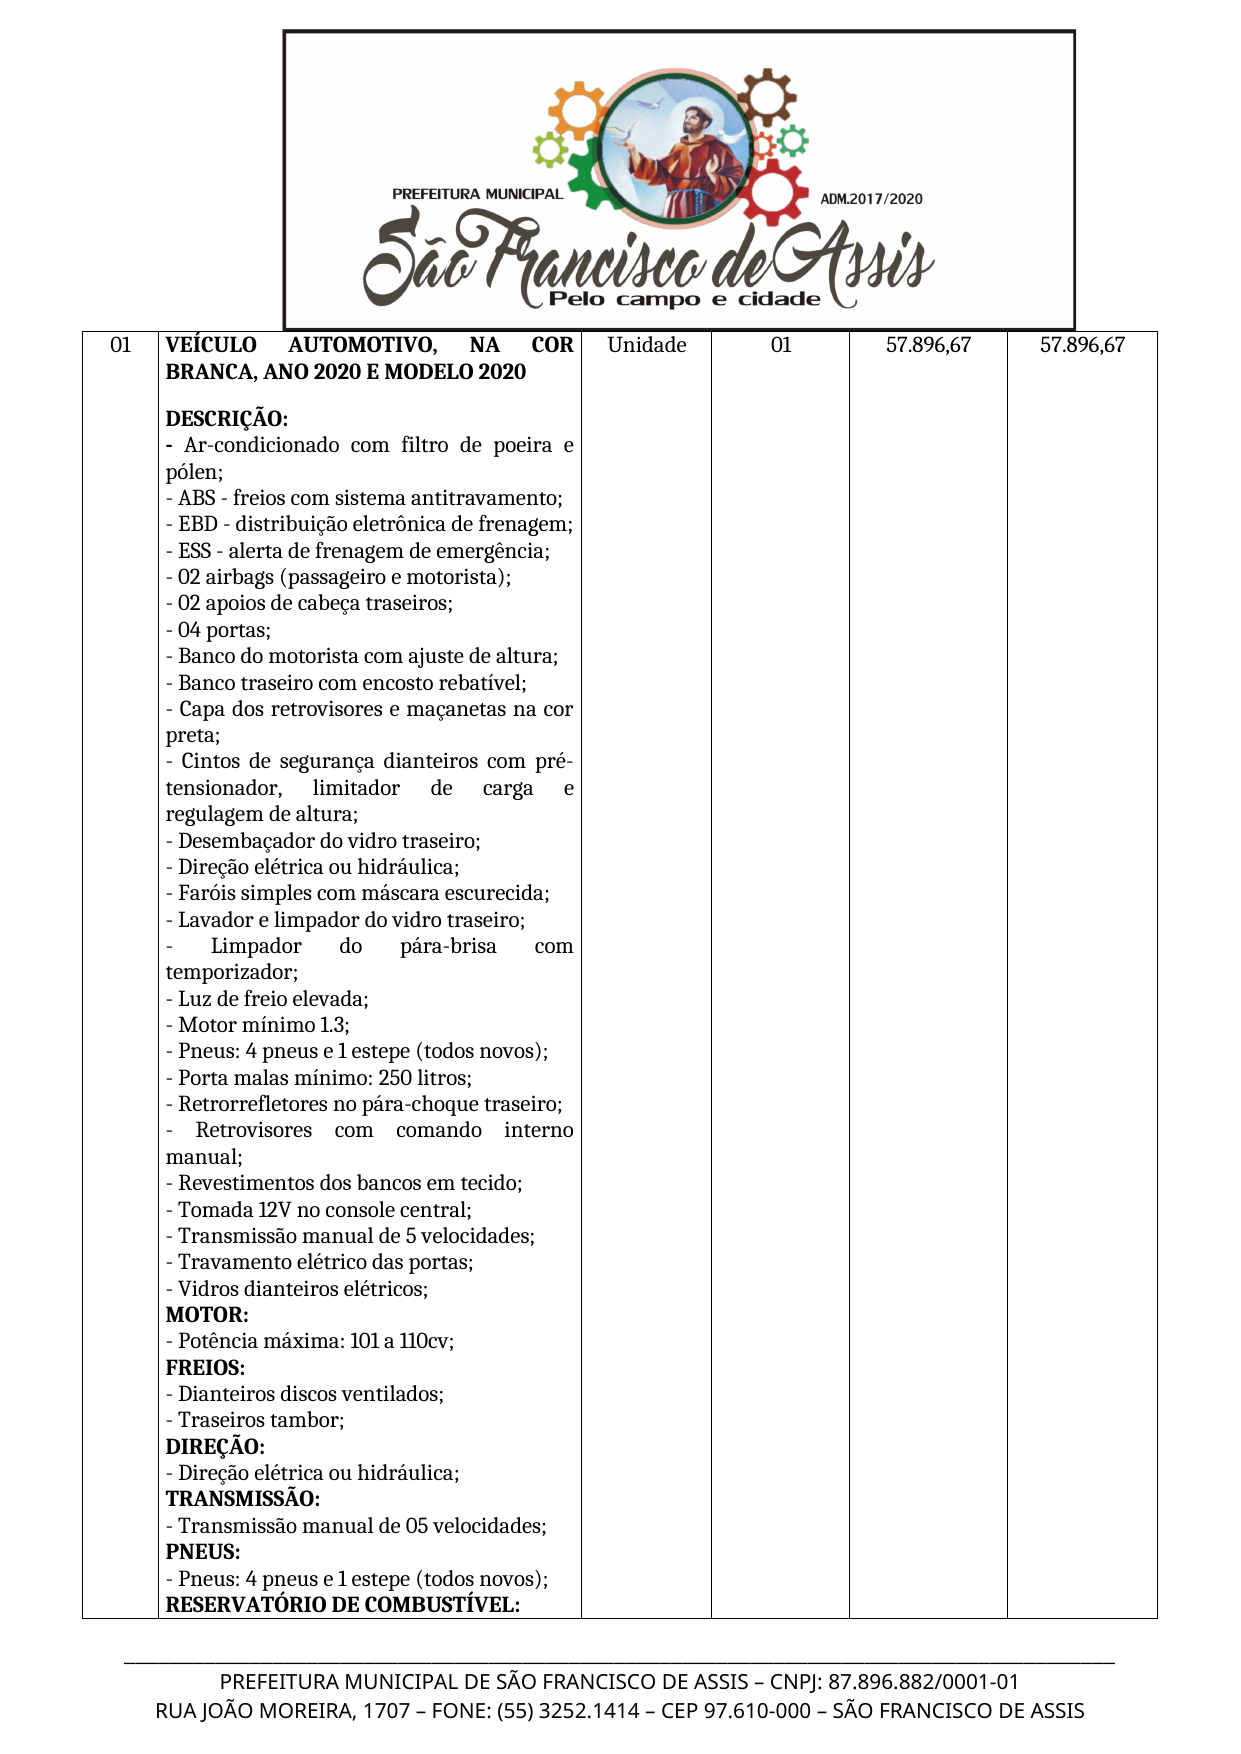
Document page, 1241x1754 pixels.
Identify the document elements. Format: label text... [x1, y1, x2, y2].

table_cell 01 [83, 332, 158, 1618]
table_cell Unidade [582, 332, 711, 1618]
table_cell VEÍCULO AUTOMOTIVO, NA COR BRANCA, ANO 2020 E MODELO 2020 DESCRIÇÃO: - Ar-condicionado com filtro de poeira e pólen; - ABS - freios com sistema antitravamento; - EBD - distribuição eletrônica de frenagem; - ESS - alerta de frenagem de emergência; - 02 airbags (passageiro e motorista); - 02 apoios de cabeça traseiros; - 04 portas; - Banco do motorista com ajuste de altura; - Banco traseiro com encosto rebatível; - Capa dos retrovisores e maçanetas na cor preta; - Cintos de segurança dianteiros com pré-tensionador, limitador de carga e regulagem de altura; - Desembaçador do vidro traseiro; - Direção elétrica ou hidráulica; - Faróis simples com máscara escurecida; - Lavador e limpador do vidro traseiro; - Limpador do pára-brisa com temporizador; - Luz de freio elevada; - Motor mínimo 1.3; - Pneus: 4 pneus e 1 estepe (todos novos); - Porta malas mínimo: 250 litros; - Retrorrefletores no pára-choque traseiro; - Retrovisores com comando interno manual; - Revestimentos dos bancos em tecido; - Tomada 12V no console central; - Transmissão manual de 5 velocidades; - Travamento elétrico das portas; - Vidros dianteiros elétricos; MOTOR: - Potência máxima: 101 a 110cv; FREIOS: - Dianteiros discos ventilados; - Traseiros tambor; DIREÇÃO: - Direção elétrica ou hidráulica; TRANSMISSÃO: - Transmissão manual de 05 velocidades; PNEUS: - Pneus: 4 pneus e 1 estepe (todos novos); RESERVATÓRIO DE COMBUSTÍVEL: [159, 332, 581, 1618]
table_cell 57.896,67 [850, 332, 1007, 1618]
table_cell 01 [712, 332, 849, 1618]
table_cell 57.896,67 [1008, 332, 1157, 1618]
